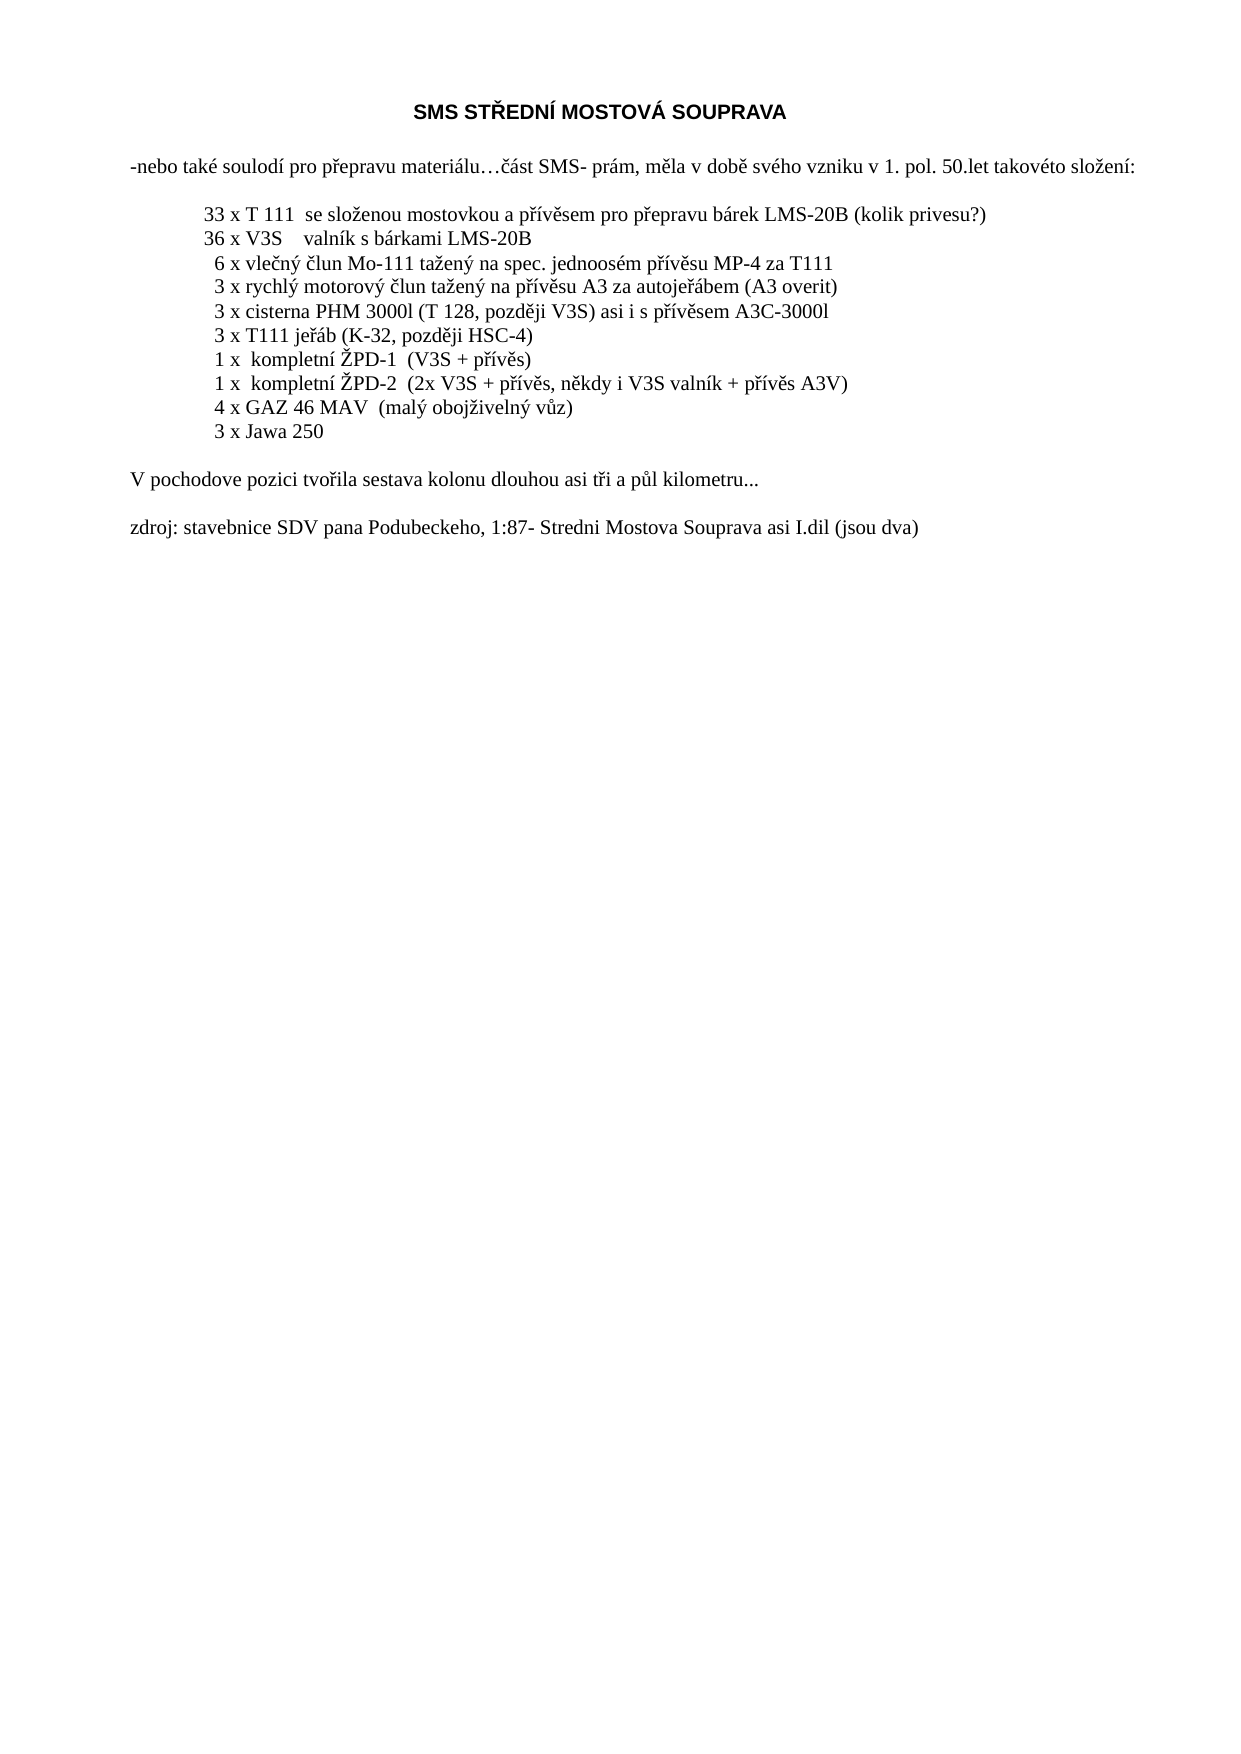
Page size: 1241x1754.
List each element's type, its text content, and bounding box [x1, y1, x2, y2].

text -nebo také soulodí pro přepravu materiálu…část SMS- prám, měla v době svého vzniku v 1. pol. 50.let takovéto složení: [56, 154, 1144, 178]
text 3 x cisterna PHM 3000l (T 128, později V3S) asi i s přívěsem A3C-3000l [130, 298, 1144, 323]
subtitle SMS STŘEDNÍ MOSTOVÁ SOUPRAVA [56, 100, 1144, 124]
text zdroj: stavebnice SDV pana Podubeckeho, 1:87- Stredni Mostova Souprava asi I.dil (jsou dva) [130, 515, 1144, 539]
text 4 x GAZ 46 MAV (malý obojživelný vůz) 3 x Jawa 250 [130, 395, 1144, 443]
text V pochodove pozici tvořila sestava kolonu dlouhou asi tři a půl kilometru... [56, 467, 1144, 491]
text 33 x T 111 se složenou mostovkou a přívěsem pro přepravu bárek LMS-20B (kolik privesu?) [130, 202, 1144, 226]
text 1 x kompletní ŽPD-2 (2x V3S + přívěs, někdy i V3S valník + přívěs A3V) [130, 371, 1144, 395]
text 6 x vlečný člun Mo-111 tažený na spec. jednoosém přívěsu MP-4 za T111 [130, 250, 1144, 274]
text 3 x rychlý motorový člun tažený na přívěsu A3 za autojeřábem (A3 overit) [130, 274, 1144, 298]
text 36 x V3S valník s bárkami LMS-20B [130, 226, 1144, 250]
text 3 x T111 jeřáb (K-32, později HSC-4) [130, 323, 1144, 347]
text 1 x kompletní ŽPD-1 (V3S + přívěs) [130, 347, 1144, 371]
